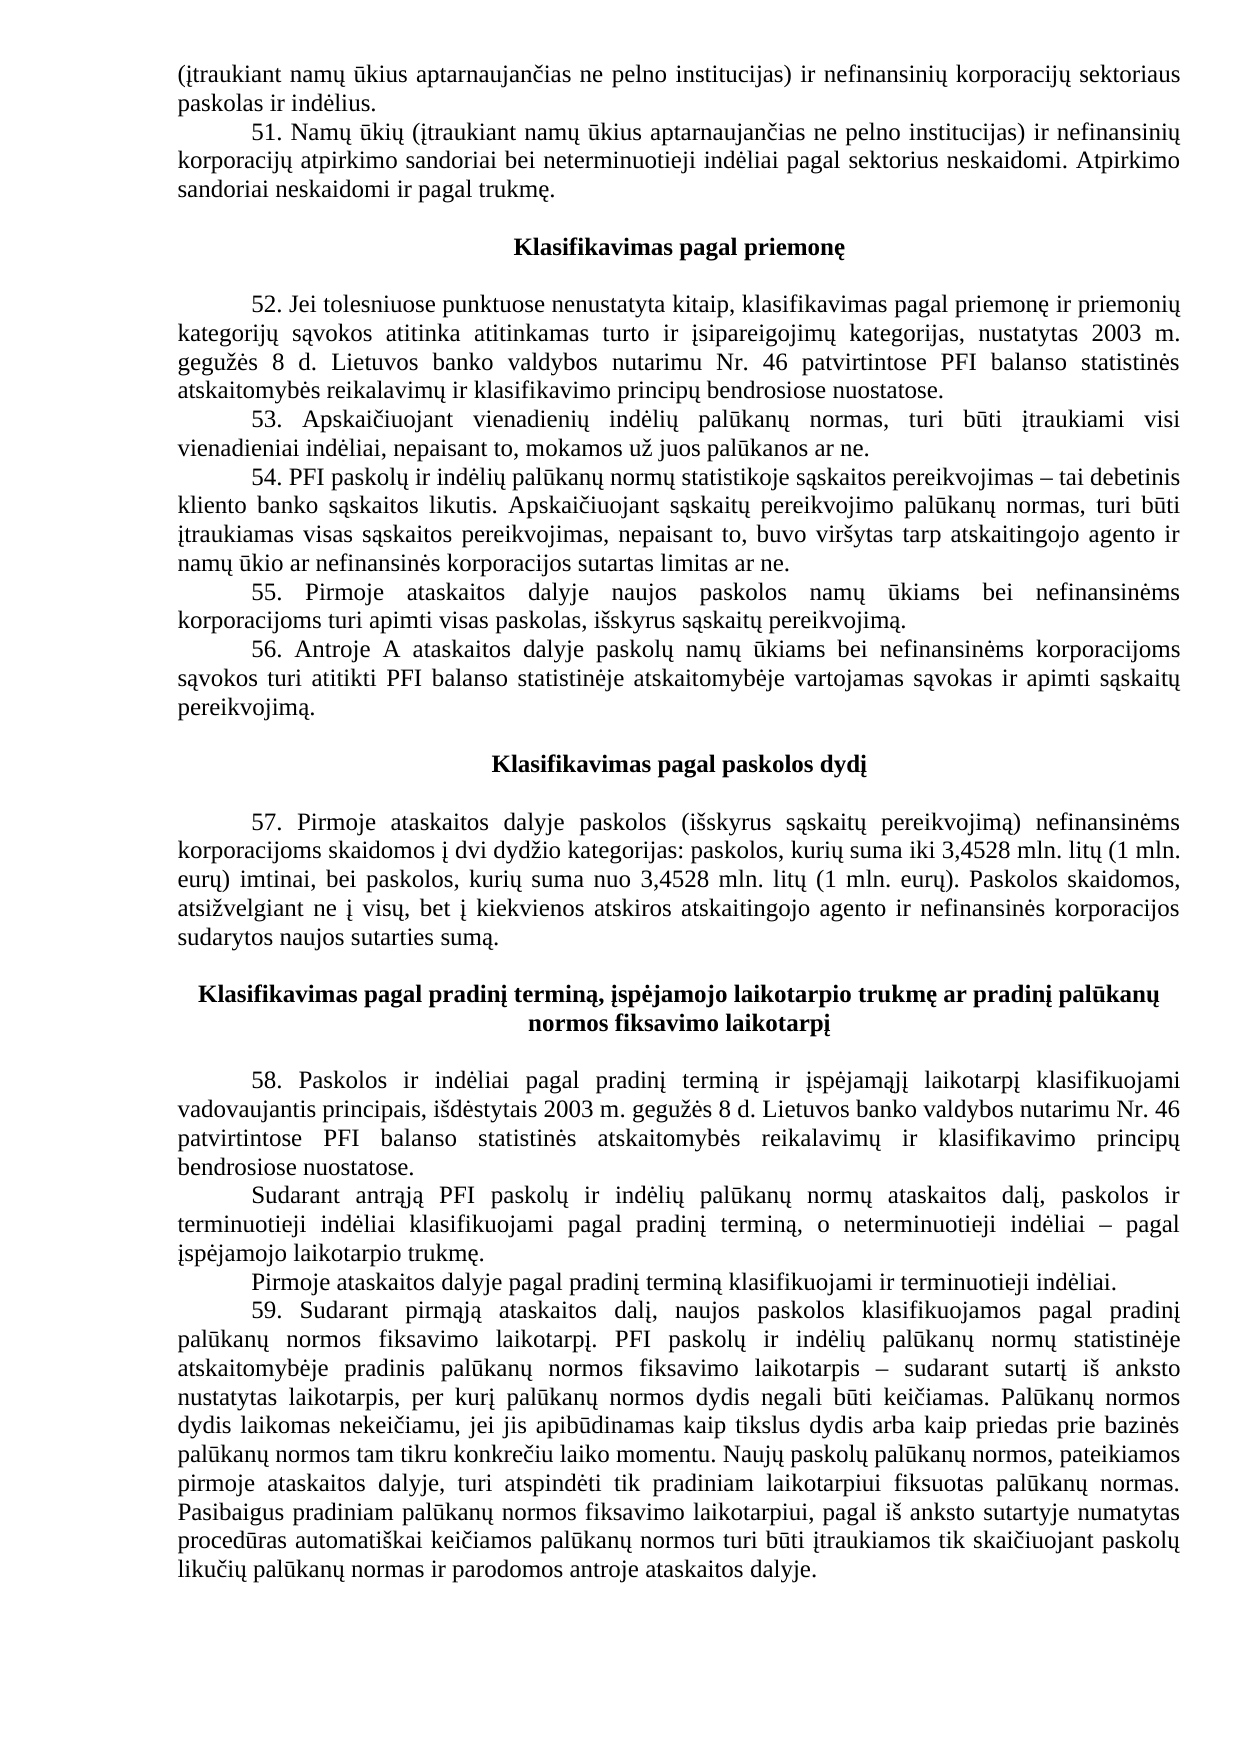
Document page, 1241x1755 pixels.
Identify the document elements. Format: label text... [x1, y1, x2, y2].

text Pirmoje ataskaitos dalyje pagal pradinį terminą klasifikuojami ir terminuotieji indėliai. [177, 1267, 1181, 1295]
text 55. Pirmoje ataskaitos dalyje naujos paskolos namų ūkiams bei nefinansinėms korporacijoms turi apimti visas paskolas, išskyrus sąskaitų pereikvojimą. [177, 577, 1181, 634]
text 53. Apskaičiuojant vienadienių indėlių palūkanų normas, turi būti įtraukiami visi vienadieniai indėliai, nepaisant to, mokamos už juos palūkanos ar ne. [177, 404, 1181, 462]
text 57. Pirmoje ataskaitos dalyje paskolos (išskyrus sąskaitų pereikvojimą) nefinansinėms korporacijoms skaidomos į dvi dydžio kategorijas: paskolos, kurių suma iki 3,4528 mln. litų (1 mln. eurų) imtinai, bei paskolos, kurių suma nuo 3,4528 mln. litų (1 mln. eurų). Paskolos skaidomos, atsižvelgiant ne į visų, bet į kiekvienos atskiros atskaitingojo agento ir nefinansinės korporacijos sudarytos naujos sutarties sumą. [177, 807, 1181, 950]
text Klasifikavimas pagal priemonę [177, 232, 1181, 260]
text 52. Jei tolesniuose punktuose nenustatyta kitaip, klasifikavimas pagal priemonę ir priemonių kategorijų sąvokos atitinka atitinkamas turto ir įsipareigojimų kategorijas, nustatytas 2003 m. gegužės 8 d. Lietuvos banko valdybos nutarimu Nr. 46 patvirtintose PFI balanso statistinės atskaitomybės reikalavimų ir klasifikavimo principų bendrosiose nuostatose. [177, 289, 1181, 404]
text Klasifikavimas pagal paskolos dydį [177, 749, 1181, 778]
text 54. PFI paskolų ir indėlių palūkanų normų statistikoje sąskaitos pereikvojimas – tai debetinis kliento banko sąskaitos likutis. Apskaičiuojant sąskaitų pereikvojimo palūkanų normas, turi būti įtraukiamas visas sąskaitos pereikvojimas, nepaisant to, buvo viršytas tarp atskaitingojo agento ir namų ūkio ar nefinansinės korporacijos sutartas limitas ar ne. [177, 462, 1181, 577]
text Klasifikavimas pagal pradinį terminą, įspėjamojo laikotarpio trukmę ar pradinį palūkanų normos fiksavimo laikotarpį [177, 979, 1181, 1037]
text 59. Sudarant pirmąją ataskaitos dalį, naujos paskolos klasifikuojamos pagal pradinį palūkanų normos fiksavimo laikotarpį. PFI paskolų ir indėlių palūkanų normų statistinėje atskaitomybėje pradinis palūkanų normos fiksavimo laikotarpis – sudarant sutartį iš anksto nustatytas laikotarpis, per kurį palūkanų normos dydis negali būti keičiamas. Palūkanų normos dydis laikomas nekeičiamu, jei jis apibūdinamas kaip tikslus dydis arba kaip priedas prie bazinės palūkanų normos tam tikru konkrečiu laiko momentu. Naujų paskolų palūkanų normos, pateikiamos pirmoje ataskaitos dalyje, turi atspindėti tik pradiniam laikotarpiui fiksuotas palūkanų normas. Pasibaigus pradiniam palūkanų normos fiksavimo laikotarpiui, pagal iš anksto sutartyje numatytas procedūras automatiškai keičiamos palūkanų normos turi būti įtraukiamos tik skaičiuojant paskolų likučių palūkanų normas ir parodomos antroje ataskaitos dalyje. [177, 1295, 1181, 1583]
text 56. Antroje A ataskaitos dalyje paskolų namų ūkiams bei nefinansinėms korporacijoms sąvokos turi atitikti PFI balanso statistinėje atskaitomybėje vartojamas sąvokas ir apimti sąskaitų pereikvojimą. [177, 634, 1181, 720]
text (įtraukiant namų ūkius aptarnaujančias ne pelno institucijas) ir nefinansinių korporacijų sektoriaus paskolas ir indėlius. [177, 59, 1181, 117]
text Sudarant antrąją PFI paskolų ir indėlių palūkanų normų ataskaitos dalį, paskolos ir terminuotieji indėliai klasifikuojami pagal pradinį terminą, o neterminuotieji indėliai – pagal įspėjamojo laikotarpio trukmę. [177, 1180, 1181, 1267]
text 58. Paskolos ir indėliai pagal pradinį terminą ir įspėjamąjį laikotarpį klasifikuojami vadovaujantis principais, išdėstytais 2003 m. gegužės 8 d. Lietuvos banko valdybos nutarimu Nr. 46 patvirtintose PFI balanso statistinės atskaitomybės reikalavimų ir klasifikavimo principų bendrosiose nuostatose. [177, 1065, 1181, 1180]
text 51. Namų ūkių (įtraukiant namų ūkius aptarnaujančias ne pelno institucijas) ir nefinansinių korporacijų atpirkimo sandoriai bei neterminuotieji indėliai pagal sektorius neskaidomi. Atpirkimo sandoriai neskaidomi ir pagal trukmę. [177, 117, 1181, 203]
